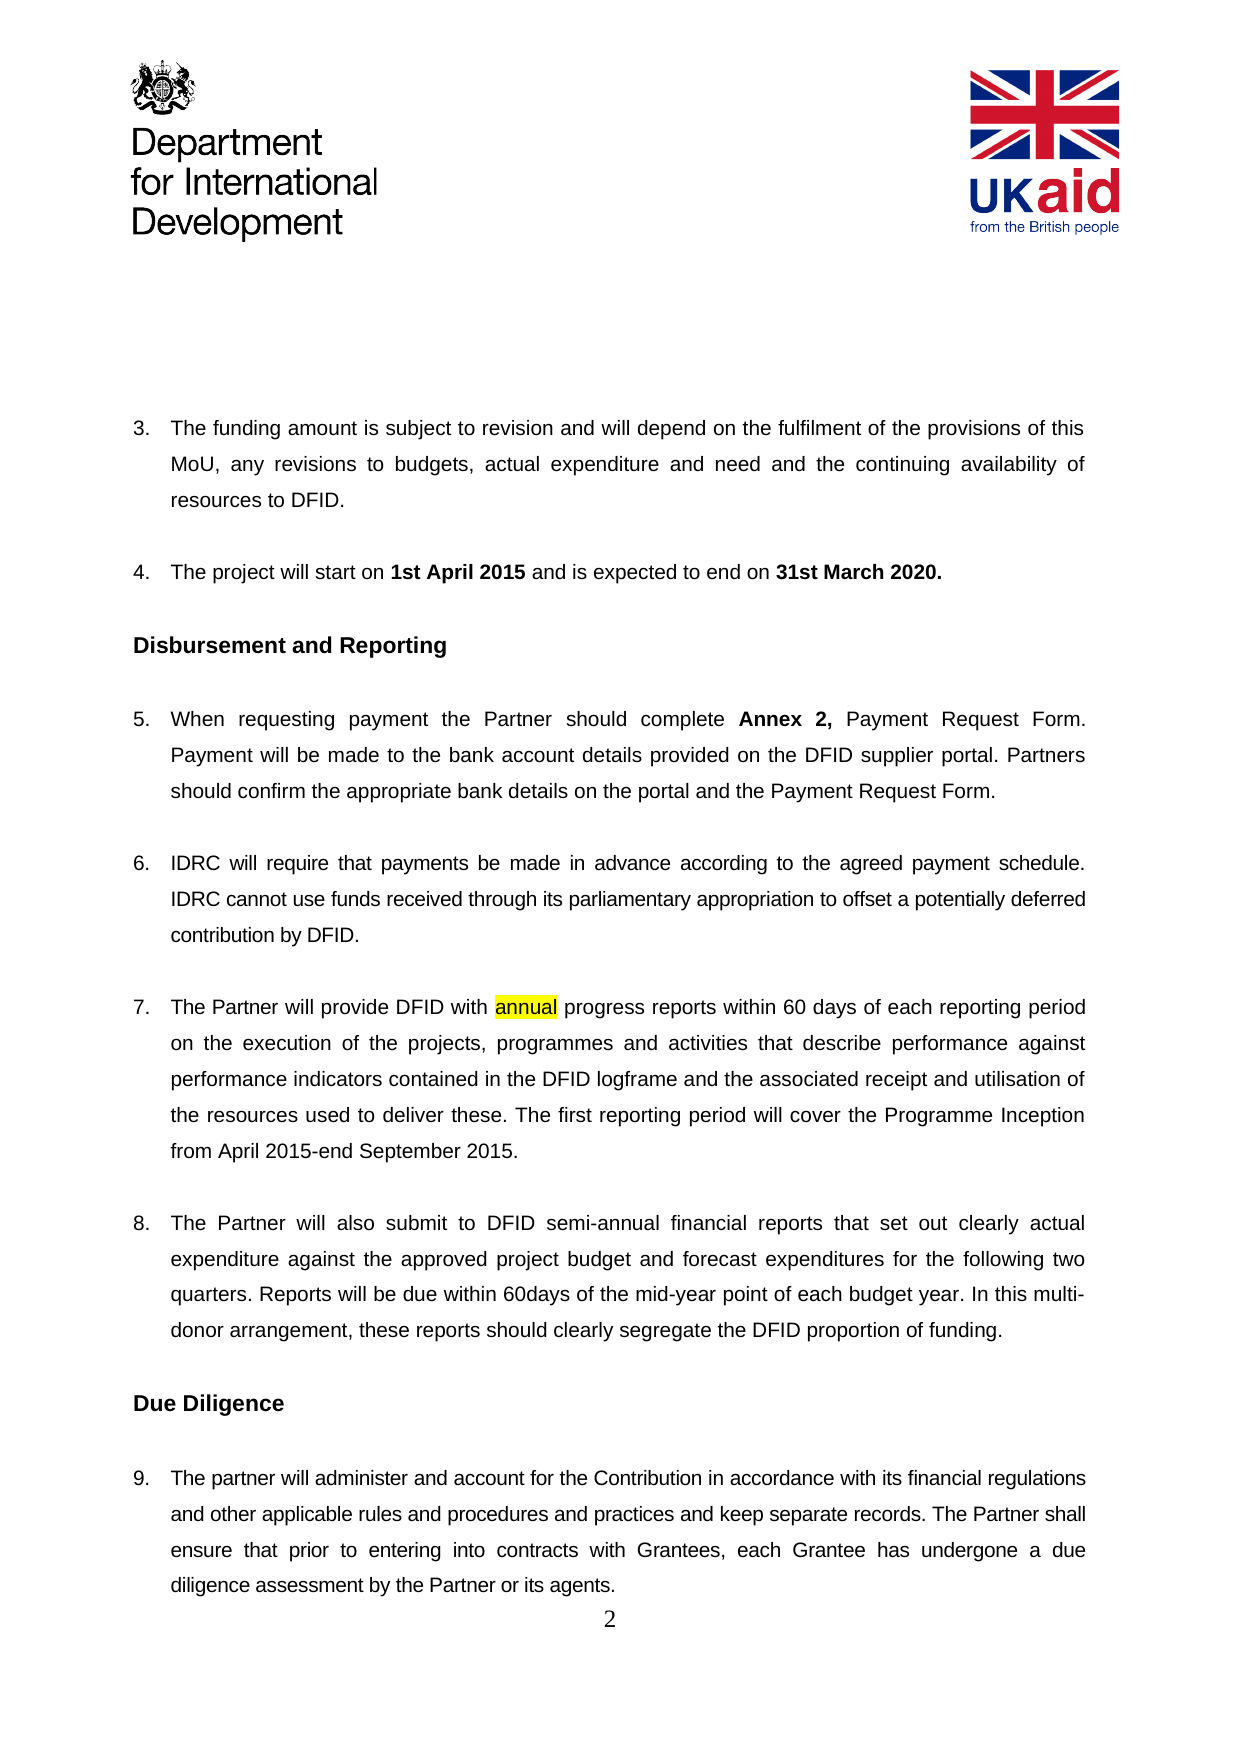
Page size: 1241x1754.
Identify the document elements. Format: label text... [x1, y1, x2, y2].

list The Partner will provide DFID with annual progress reports within 60 days of each reporting period on the execution of the projects, programmes and activities that describe performance against performance indicators contained in the DFID logframe and the associated receipt and utilisation of the resources used to deliver these. The first reporting period will cover the Programme Inception from April 2015-end September 2015. [133, 995, 1087, 1162]
list When requesting payment the Partner should complete Annex 2, Payment Request Form. Payment will be made to the bank account details provided on the DFID supplier portal. Partners should confirm the appropriate bank details on the portal and the Payment Request Form. [133, 707, 1087, 803]
list The Partner will also submit to DFID semi-annual financial reports that set out clearly actual expenditure against the approved project budget and forecast expenditures for the following two quarters. Reports will be due within 60days of the mid-year point of each budget year. In this multi-donor arrangement, these reports should clearly segregate the DFID proportion of funding. [133, 1210, 1087, 1342]
list The partner will administer and account for the Contribution in accordance with its financial regulations and other applicable rules and procedures and practices and keep separate records. The Partner shall ensure that prior to entering into contracts with Grantees, each Grantee has undergone a due diligence assessment by the Partner or its agents. [133, 1466, 1087, 1597]
text Disbursement and Reporting [133, 632, 1087, 658]
list The funding amount is subject to revision and will depend on the fulfilment of the provisions of this MoU, any revisions to budgets, actual expenditure and need and the continuing availability of resources to DFID. [133, 416, 1087, 512]
text Due Diligence [133, 1390, 1087, 1416]
list IDRC will require that payments be made in advance according to the agreed payment schedule. IDRC cannot use funds received through its parliamentary appropriation to offset a potentially deferred contribution by DFID. [133, 851, 1087, 947]
list The project will start on 1st April 2015 and is expected to end on 31st March 2020. [133, 560, 1087, 584]
